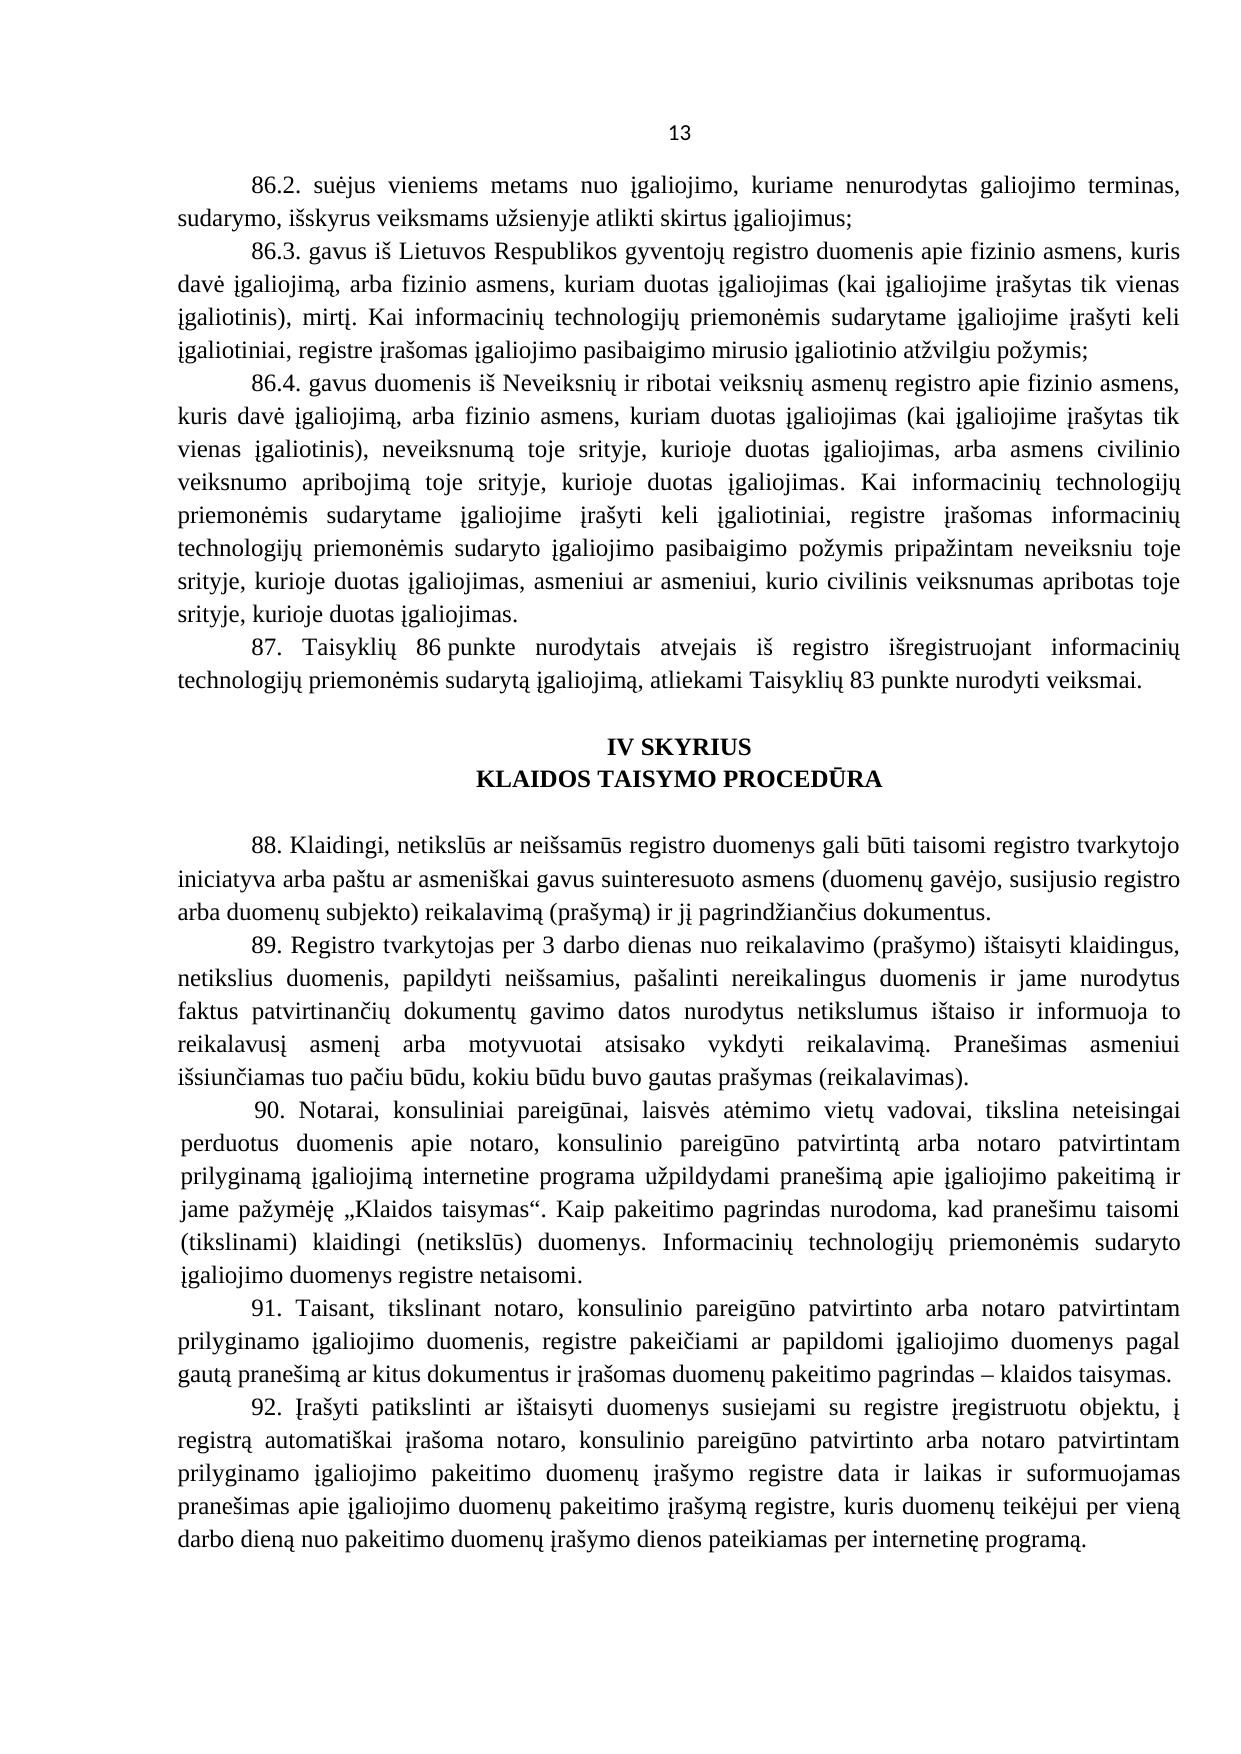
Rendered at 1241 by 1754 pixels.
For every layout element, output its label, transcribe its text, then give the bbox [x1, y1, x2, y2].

text 86.3. gavus iš Lietuvos Respublikos gyventojų registro duomenis apie fizinio asmens, kuris davė įgaliojimą, arba fizinio asmens, kuriam duotas įgaliojimas (kai įgaliojime įrašytas tik vienas įgaliotinis), mirtį. Kai informacinių technologijų priemonėmis sudarytame įgaliojime įrašyti keli įgaliotiniai, registre įrašomas įgaliojimo pasibaigimo mirusio įgaliotinio atžvilgiu požymis; [177, 236, 1181, 364]
text 86.4. gavus duomenis iš Neveiksnių ir ribotai veiksnių asmenų registro apie fizinio asmens, kuris davė įgaliojimą, arba fizinio asmens, kuriam duotas įgaliojimas (kai įgaliojime įrašytas tik vienas įgaliotinis), neveiksnumą toje srityje, kurioje duotas įgaliojimas, arba asmens civilinio veiksnumo apribojimą toje srityje, kurioje duotas įgaliojimas. Kai informacinių technologijų priemonėmis sudarytame įgaliojime įrašyti keli įgaliotiniai, registre įrašomas informacinių technologijų priemonėmis sudaryto įgaliojimo pasibaigimo požymis pripažintam neveiksniu toje srityje, kurioje duotas įgaliojimas, asmeniui ar asmeniui, kurio civilinis veiksnumas apribotas toje srityje, kurioje duotas įgaliojimas. [177, 368, 1181, 628]
text 88. Klaidingi, netikslūs ar neišsamūs registro duomenys gali būti taisomi registro tvarkytojo iniciatyva arba paštu ar asmeniškai gavus suinteresuoto asmens (duomenų gavėjo, susijusio registro arba duomenų subjekto) reikalavimą (prašymą) ir jį pagrindžiančius dokumentus. [177, 831, 1181, 925]
text KLAIDOS TAISYMO PROCEDŪRA [177, 764, 1181, 793]
text 89. Registro tvarkytojas per 3 darbo dienas nuo reikalavimo (prašymo) ištaisyti klaidingus, netikslius duomenis, papildyti neišsamius, pašalinti nereikalingus duomenis ir jame nurodytus faktus patvirtinančių dokumentų gavimo datos nurodytus netikslumus ištaiso ir informuoja to reikalavusį asmenį arba motyvuotai atsisako vykdyti reikalavimą. Pranešimas asmeniui išsiunčiamas tuo pačiu būdu, kokiu būdu buvo gautas prašymas (reikalavimas). [177, 930, 1181, 1091]
text 86.2. suėjus vieniems metams nuo įgaliojimo, kuriame nenurodytas galiojimo terminas, sudarymo, išskyrus veiksmams užsienyje atlikti skirtus įgaliojimus; [177, 170, 1181, 232]
text 91. Taisant, tikslinant notaro, konsulinio pareigūno patvirtinto arba notaro patvirtintam prilyginamo įgaliojimo duomenis, registre pakeičiami ar papildomi įgaliojimo duomenys pagal gautą pranešimą ar kitus dokumentus ir įrašomas duomenų pakeitimo pagrindas – klaidos taisymas. [177, 1293, 1181, 1388]
text 90. Notarai, konsuliniai pareigūnai, laisvės atėmimo vietų vadovai, tikslina neteisingai perduotus duomenis apie notaro, konsulinio pareigūno patvirtintą arba notaro patvirtintam prilyginamą įgaliojimą internetine programa užpildydami pranešimą apie įgaliojimo pakeitimą ir jame pažymėję „Klaidos taisymas“. Kaip pakeitimo pagrindas nurodoma, kad pranešimu taisomi (tikslinami) klaidingi (netikslūs) duomenys. Informacinių technologijų priemonėmis sudaryto įgaliojimo duomenys registre netaisomi. [180, 1095, 1181, 1289]
text 87. Taisyklių 86 punkte nurodytais atvejais iš registro išregistruojant informacinių technologijų priemonėmis sudarytą įgaliojimą, atliekami Taisyklių 83 punkte nurodyti veiksmai. [177, 632, 1181, 694]
text 92. Įrašyti patikslinti ar ištaisyti duomenys susiejami su registre įregistruotu objektu, į registrą automatiškai įrašoma notaro, konsulinio pareigūno patvirtinto arba notaro patvirtintam prilyginamo įgaliojimo pakeitimo duomenų įrašymo registre data ir laikas ir suformuojamas pranešimas apie įgaliojimo duomenų pakeitimo įrašymą registre, kuris duomenų teikėjui per vieną darbo dieną nuo pakeitimo duomenų įrašymo dienos pateikiamas per internetinę programą. [177, 1392, 1181, 1553]
text IV SKYRIUS [177, 732, 1181, 760]
